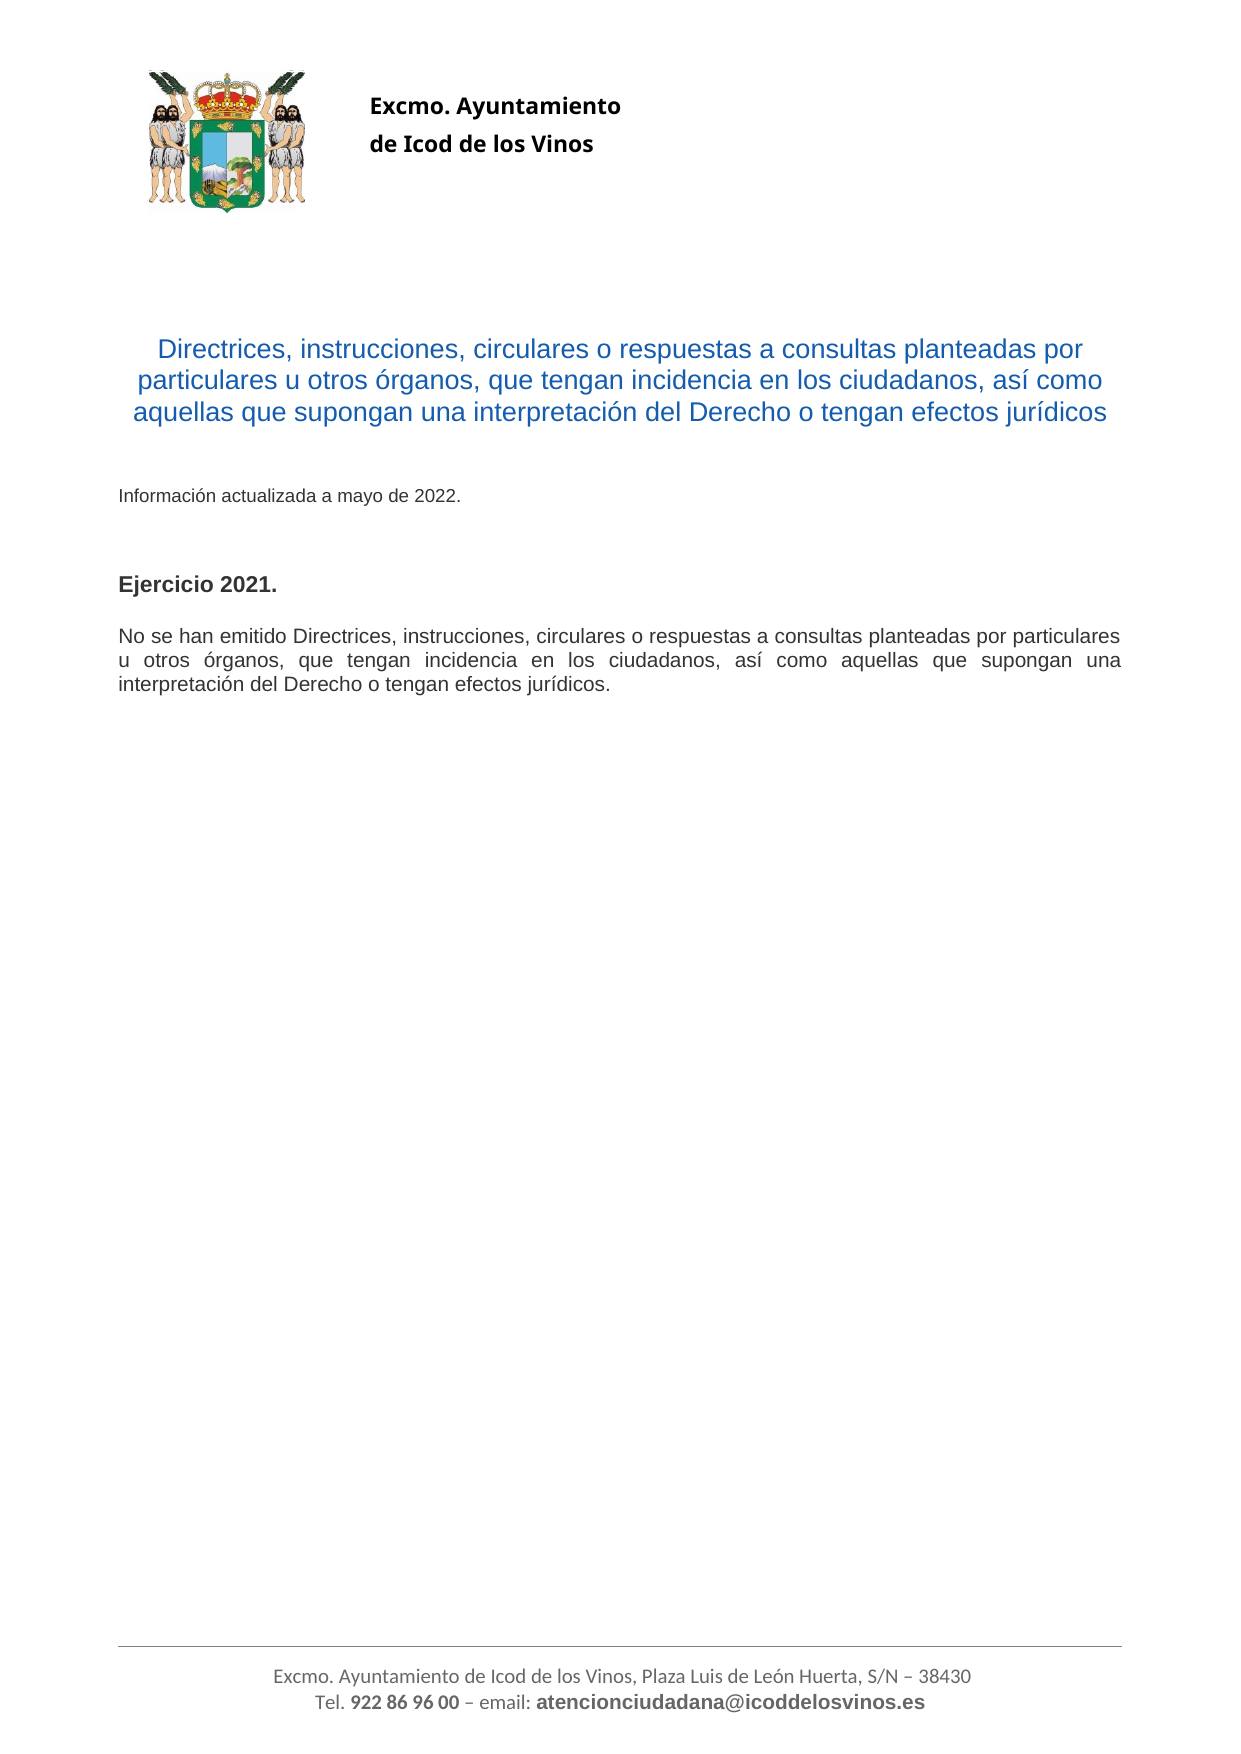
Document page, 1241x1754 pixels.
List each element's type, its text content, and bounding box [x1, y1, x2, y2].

text Información actualizada a mayo de 2022. [118, 484, 1122, 506]
text Ejercicio 2021. [118, 571, 1122, 597]
text Directrices, instrucciones, circulares o respuestas a consultas planteadas por particulares u otros órganos, que tengan incidencia en los ciudadanos, así como aquellas que supongan una interpretación del Derecho o tengan efectos jurídicos [118, 333, 1122, 427]
picture [149, 72, 305, 213]
text No se han emitido Directrices, instrucciones, circulares o respuestas a consultas planteadas por particulares u otros órganos, que tengan incidencia en los ciudadanos, así como aquellas que supongan una interpretación del Derecho o tengan efectos jurídicos. [118, 623, 1122, 695]
